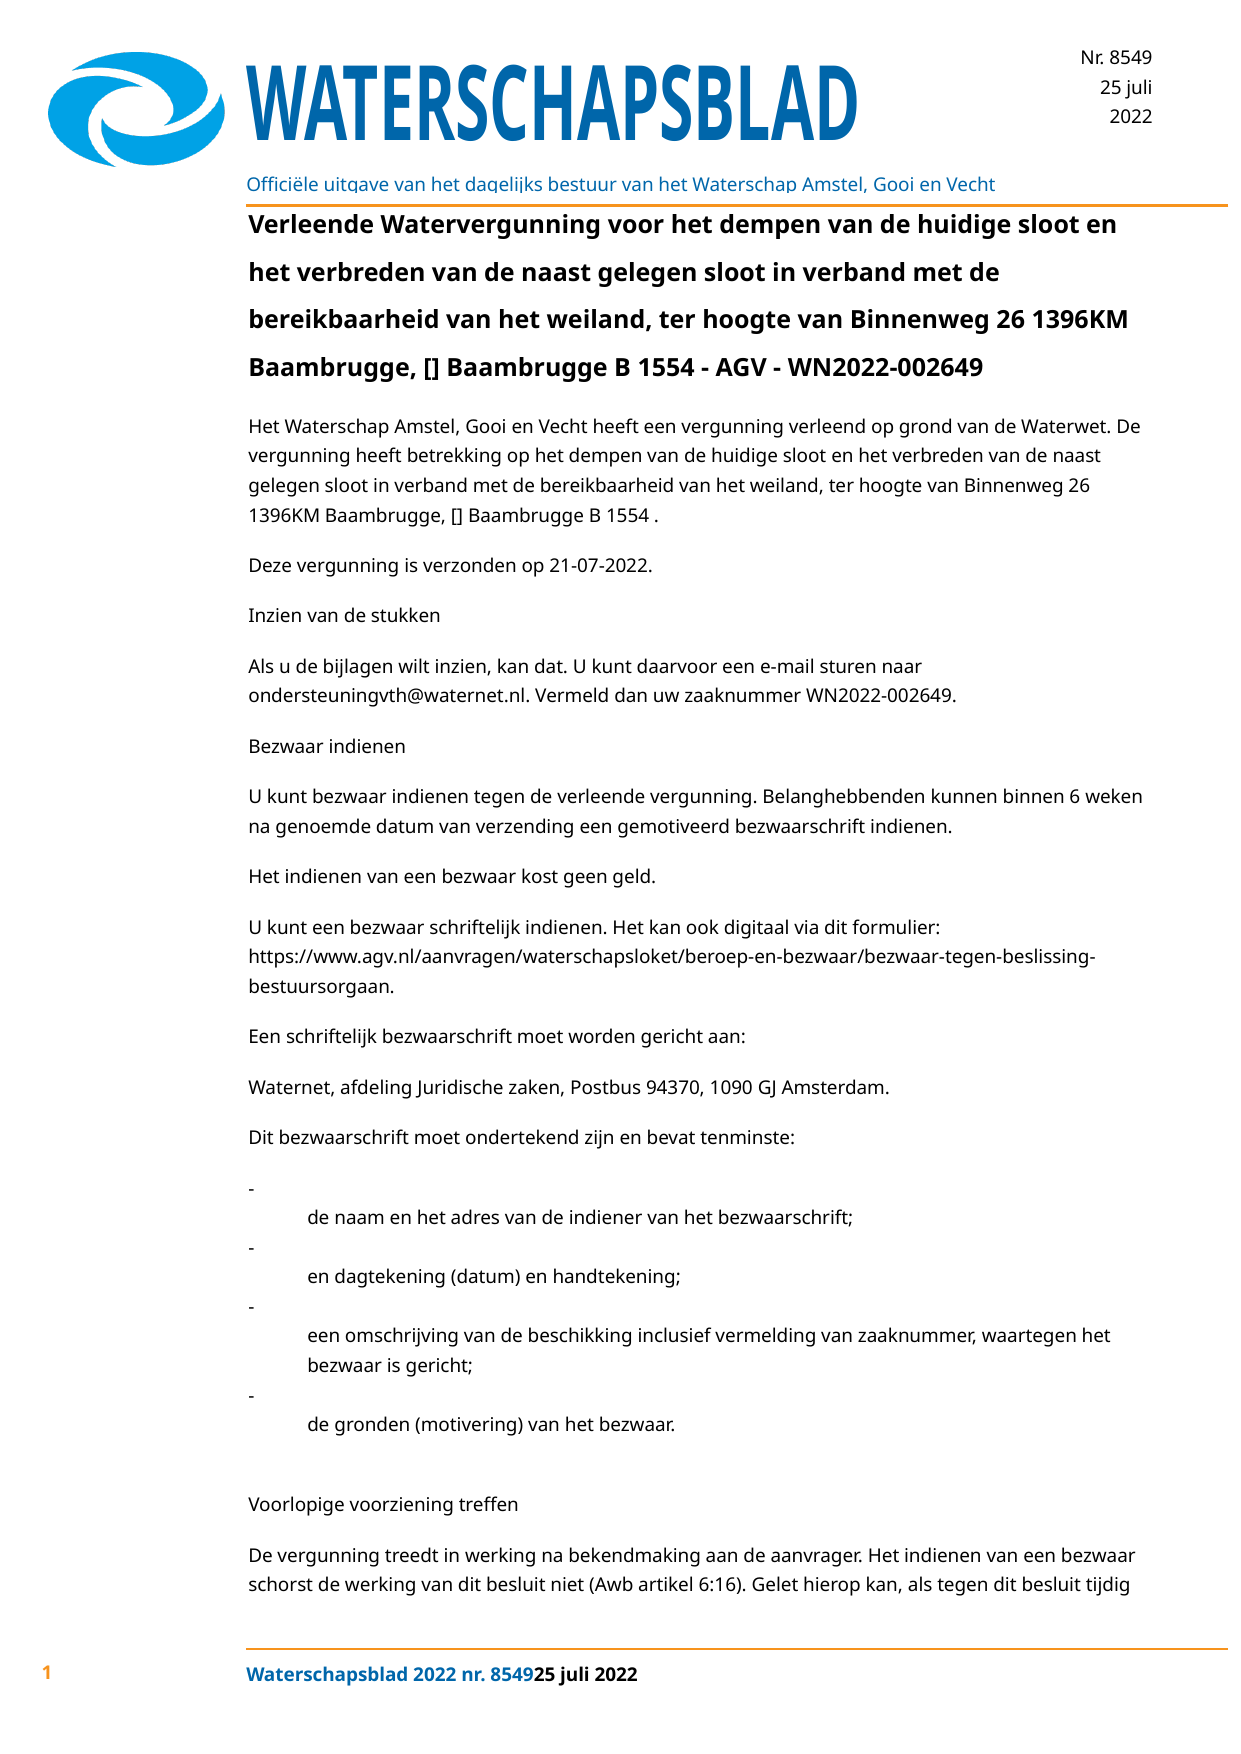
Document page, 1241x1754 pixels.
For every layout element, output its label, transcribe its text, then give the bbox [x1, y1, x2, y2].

list de naam en het adres van de indiener van het bezwaarschrift; [248, 1204, 1152, 1230]
text Voorlopige voorziening treffen [248, 1491, 1152, 1517]
text Het Waterschap Amstel, Gooi en Vecht heeft een vergunning verleend op grond van de Waterwet. De vergunning heeft betrekking op het dempen van de huidige sloot en het verbreden van de naast gelegen sloot in verband met de bereikbaarheid van het weiland, ter hoogte van Binnenweg 26 1396KM Baambrugge, [] Baambrugge B 1554 . [248, 413, 1152, 528]
text Bezwaar indienen [248, 733, 1152, 759]
text Waternet, afdeling Juridische zaken, Postbus 94370, 1090 GJ Amsterdam. [248, 1074, 1152, 1100]
text Dit bezwaarschrift moet ondertekend zijn en bevat tenminste: [248, 1124, 1152, 1150]
list een omschrijving van de beschikking inclusief vermelding van zaaknummer, waartegen het bezwaar is gericht; [248, 1323, 1152, 1378]
text Het indienen van een bezwaar kost geen geld. [248, 863, 1152, 889]
text Een schriftelijk bezwaarschrift moet worden gericht aan: [248, 1023, 1152, 1049]
list de gronden (motivering) van het bezwaar. [248, 1411, 1152, 1437]
text Deze vergunning is verzonden op 21-07-2022. [248, 552, 1152, 578]
text Verleende Watervergunning voor het dempen van de huidige sloot en het verbreden van de naast gelegen sloot in verband met de bereikbaarheid van het weiland, ter hoogte van Binnenweg 26 1396KM Baambrugge, [] Baambrugge B 1554 - AGV - WN2022-002649 [248, 207, 1152, 384]
list en dagtekening (datum) en handtekening; [248, 1263, 1152, 1289]
text Als u de bijlagen wilt inzien, kan dat. U kunt daarvoor een e-mail sturen naar ondersteuningvth@waternet.nl. Vermeld dan uw zaaknummer WN2022-002649. [248, 653, 1152, 708]
picture [41, 47, 231, 172]
text Inzien van de stukken [248, 603, 1152, 628]
text U kunt een bezwaar schriftelijk indienen. Het kan ook digitaal via dit formulier: https://www.agv.nl/aanvragen/waterschapsloket/beroep-en-bezwaar/bezwaar-tegen-beslissing-bestuursorgaan. [248, 914, 1152, 999]
text U kunt bezwaar indienen tegen de verleende vergunning. Belanghebbenden kunnen binnen 6 weken na genoemde datum van verzending een gemotiveerd bezwaarschrift indienen. [248, 783, 1152, 839]
text De vergunning treedt in werking na bekendmaking aan de aanvrager. Het indienen van een bezwaar schorst de werking van dit besluit niet (Awb artikel 6:16). Gelet hierop kan, als tegen dit besluit tijdig [248, 1542, 1152, 1597]
